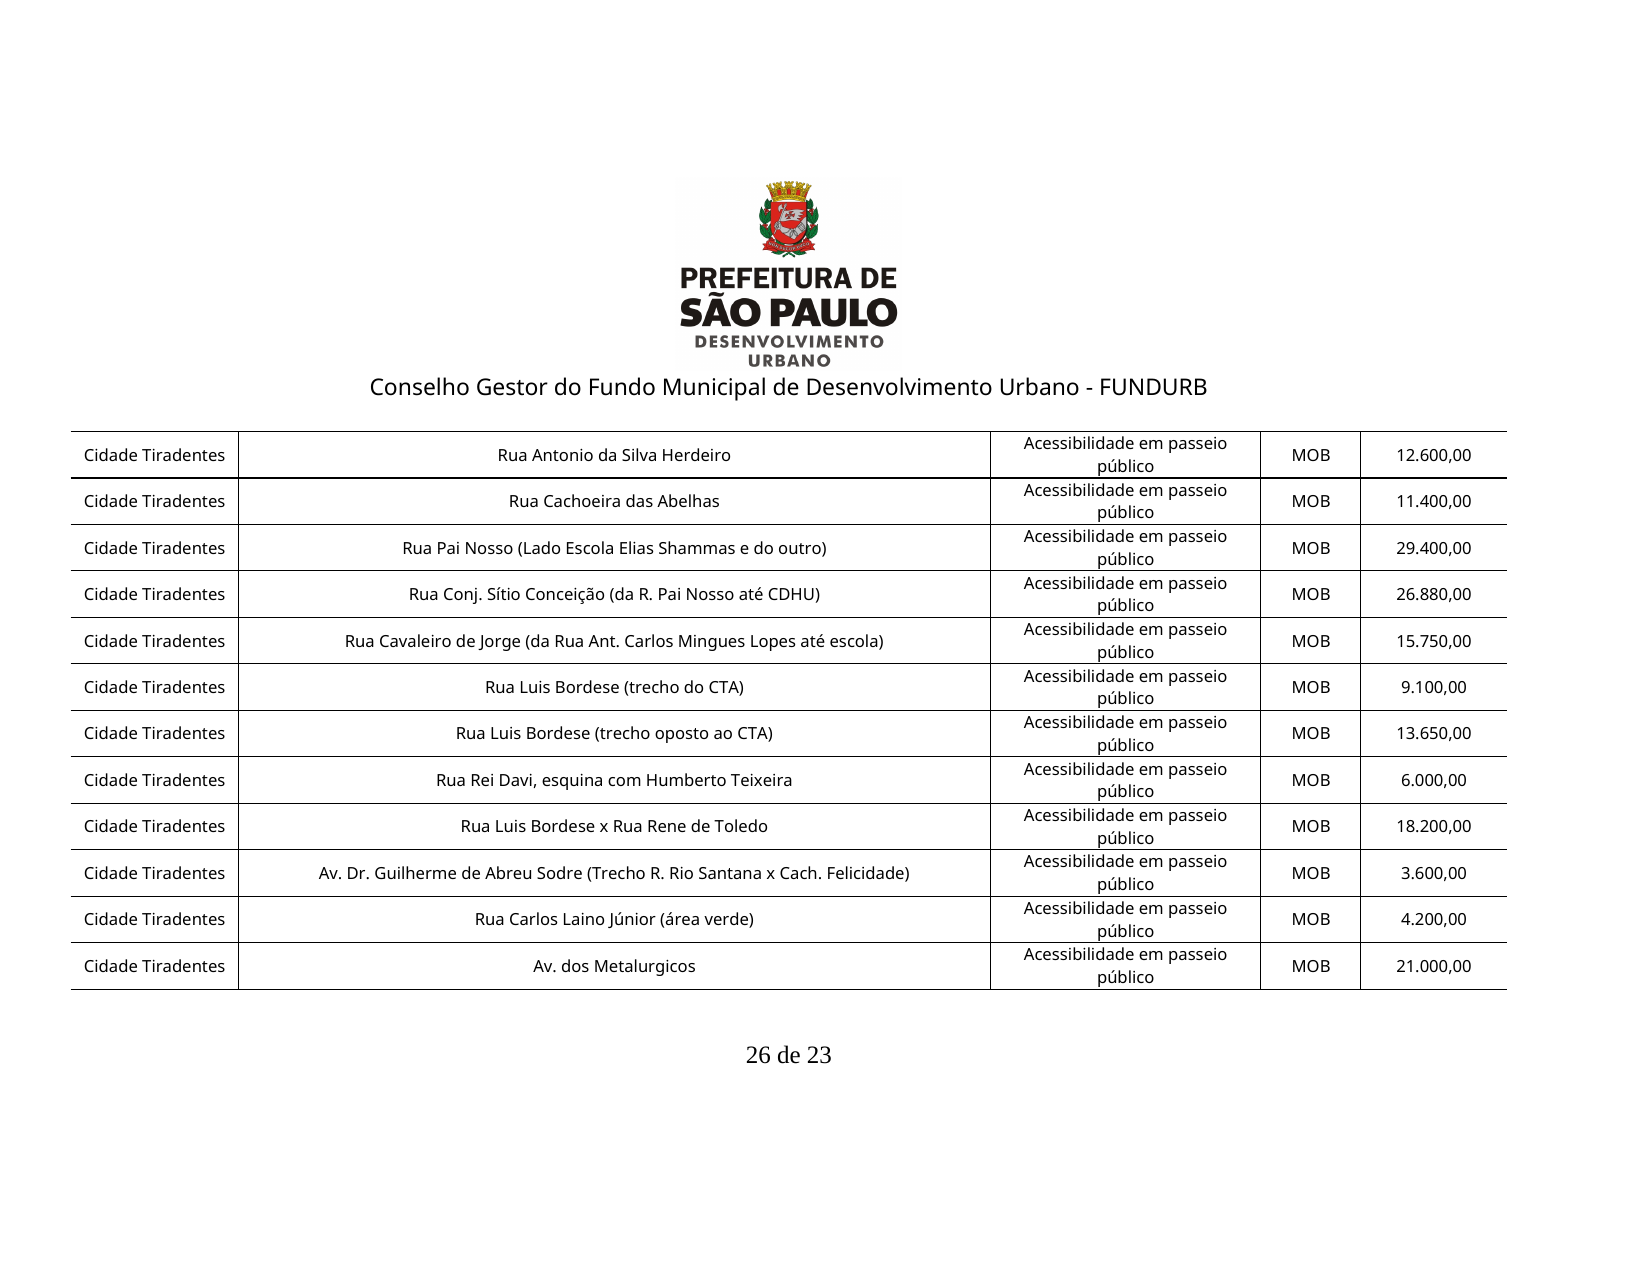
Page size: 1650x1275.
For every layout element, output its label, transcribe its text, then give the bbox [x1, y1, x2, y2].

table_cell Cidade Tiradentes [71, 897, 238, 942]
table_cell 4.200,00 [1361, 897, 1507, 942]
table_cell MOB [1261, 897, 1360, 942]
table_cell Acessibilidade em passeio público [991, 479, 1260, 524]
table_cell MOB [1261, 943, 1360, 988]
table_cell 6.000,00 [1361, 757, 1507, 803]
table_cell Acessibilidade em passeio público [991, 711, 1260, 756]
table_cell 3.600,00 [1361, 850, 1507, 896]
table_cell Cidade Tiradentes [71, 525, 238, 570]
table_cell Cidade Tiradentes [71, 757, 238, 803]
table_cell Acessibilidade em passeio público [991, 804, 1260, 849]
table_cell 15.750,00 [1361, 618, 1507, 663]
table_cell Acessibilidade em passeio público [991, 525, 1260, 570]
table_cell MOB [1261, 432, 1360, 477]
table_cell Av. dos Metalurgicos [239, 943, 990, 988]
table_cell Acessibilidade em passeio público [991, 571, 1260, 617]
table_cell 26.880,00 [1361, 571, 1507, 617]
table_cell MOB [1261, 664, 1360, 710]
table_cell Rua Conj. Sítio Conceição (da R. Pai Nosso até CDHU) [239, 571, 990, 617]
table_cell Av. Dr. Guilherme de Abreu Sodre (Trecho R. Rio Santana x Cach. Felicidade) [239, 850, 990, 896]
table_cell Cidade Tiradentes [71, 571, 238, 617]
table_cell 21.000,00 [1361, 943, 1507, 988]
table_cell Rua Luis Bordese (trecho oposto ao CTA) [239, 711, 990, 756]
table_cell Acessibilidade em passeio público [991, 618, 1260, 663]
table_cell MOB [1261, 804, 1360, 849]
table_cell MOB [1261, 525, 1360, 570]
table_cell Rua Cavaleiro de Jorge (da Rua Ant. Carlos Mingues Lopes até escola) [239, 618, 990, 663]
table_cell Acessibilidade em passeio público [991, 850, 1260, 896]
table_cell Rua Carlos Laino Júnior (área verde) [239, 897, 990, 942]
table_cell 18.200,00 [1361, 804, 1507, 849]
table_cell 9.100,00 [1361, 664, 1507, 710]
table_cell Rua Antonio da Silva Herdeiro [239, 432, 990, 477]
table_cell MOB [1261, 571, 1360, 617]
table_cell Cidade Tiradentes [71, 432, 238, 477]
table_cell 29.400,00 [1361, 525, 1507, 570]
table_cell Acessibilidade em passeio público [991, 897, 1260, 942]
table_cell Rua Rei Davi, esquina com Humberto Teixeira [239, 757, 990, 803]
table_cell Cidade Tiradentes [71, 711, 238, 756]
table_cell Rua Pai Nosso (Lado Escola Elias Shammas e do outro) [239, 525, 990, 570]
table_cell Rua Luis Bordese x Rua Rene de Toledo [239, 804, 990, 849]
table_cell Cidade Tiradentes [71, 618, 238, 663]
table_cell Acessibilidade em passeio público [991, 664, 1260, 710]
table_cell 13.650,00 [1361, 711, 1507, 756]
table_cell MOB [1261, 618, 1360, 663]
table_cell MOB [1261, 479, 1360, 524]
table_cell Acessibilidade em passeio público [991, 432, 1260, 477]
table_cell Acessibilidade em passeio público [991, 943, 1260, 988]
table_cell Cidade Tiradentes [71, 479, 238, 524]
table_cell Rua Cachoeira das Abelhas [239, 479, 990, 524]
table_cell MOB [1261, 850, 1360, 896]
table_cell Cidade Tiradentes [71, 943, 238, 988]
table_cell Acessibilidade em passeio público [991, 757, 1260, 803]
table_cell Rua Luis Bordese (trecho do CTA) [239, 664, 990, 710]
table_cell Cidade Tiradentes [71, 664, 238, 710]
table_cell MOB [1261, 711, 1360, 756]
table_cell MOB [1261, 757, 1360, 803]
table_cell Cidade Tiradentes [71, 804, 238, 849]
table_cell 12.600,00 [1361, 432, 1507, 477]
table_cell 11.400,00 [1361, 479, 1507, 524]
table_cell Cidade Tiradentes [71, 850, 238, 896]
